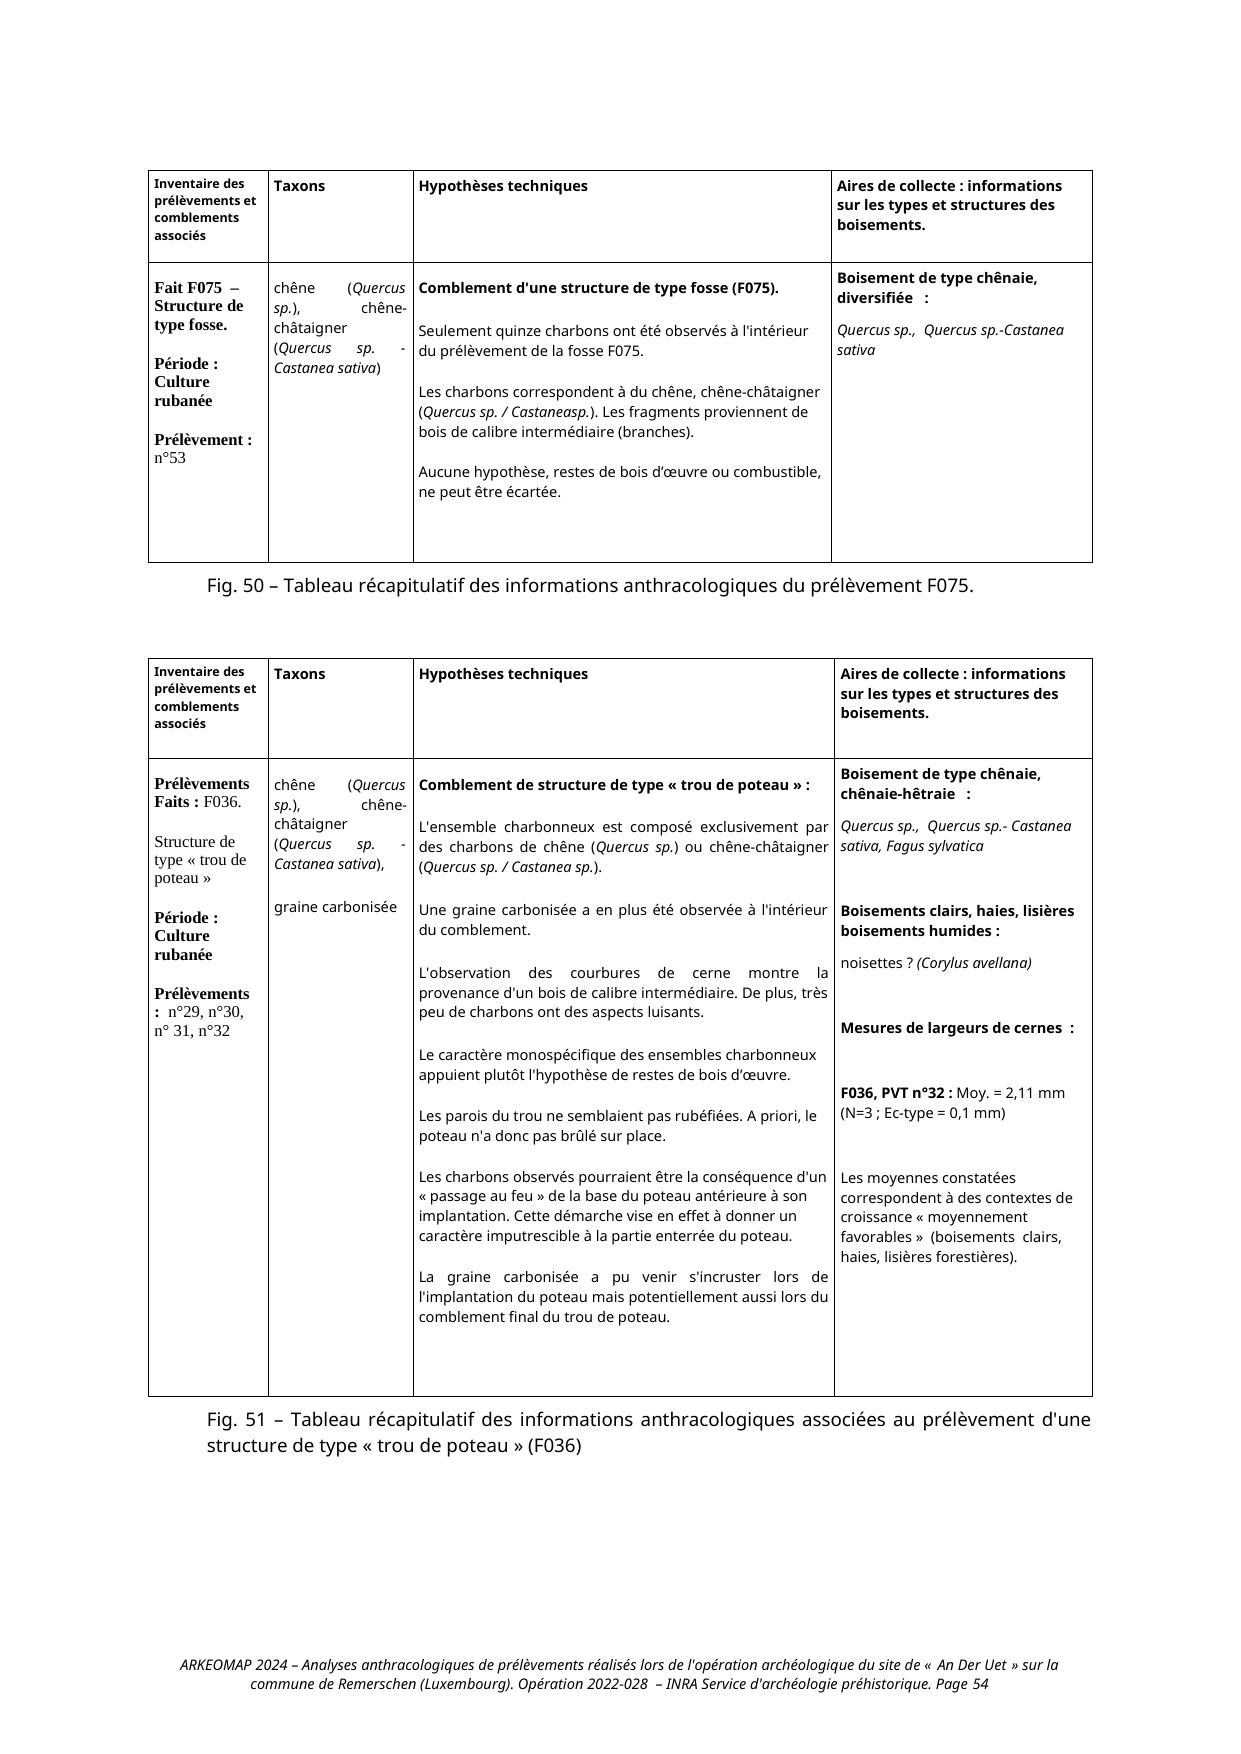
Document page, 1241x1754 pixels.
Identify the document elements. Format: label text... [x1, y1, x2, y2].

table_header Taxons [269, 171, 413, 262]
table_header Aires de collecte : informations sur les types et structures des boisements. [832, 171, 1092, 262]
text Fig. 50 – Tableau récapitulatif des informations anthracologiques du prélèvement F075. [207, 572, 1092, 598]
table_cell Comblement de structure de type « trou de poteau » : L'ensemble charbonneux est composé exclusivement par des charbons de chêne (Quercus sp.) ou chêne-châtaigner (Quercus sp. / Castanea sp.). Une graine carbonisée a en plus été observée à l'intérieur du comblement. L'observation des courbures de cerne montre la provenance d'un bois de calibre intermédiaire. De plus, très peu de charbons ont des aspects luisants. Le caractère monospécifique des ensembles charbonneux appuient plutôt l'hypothèse de restes de bois d’œuvre. Les parois du trou ne semblaient pas rubéfiées. A priori, le poteau n'a donc pas brûlé sur place. Les charbons observés pourraient être la conséquence d'un « passage au feu » de la base du poteau antérieure à son implantation. Cette démarche vise en effet à donner un caractère imputrescible à la partie enterrée du poteau. La graine carbonisée a pu venir s'incruster lors de l'implantation du poteau mais potentiellement aussi lors du comblement final du trou de poteau. [414, 759, 834, 1396]
table_cell Boisement de type chênaie, chênaie-hêtraie : Quercus sp., Quercus sp.- Castanea sativa, Fagus sylvatica Boisements clairs, haies, lisières boisements humides : noisettes ? (Corylus avellana) Mesures de largeurs de cernes : F036, PVT n°32 : Moy. = 2,11 mm (N=3 ; Ec-type = 0,1 mm) Les moyennes constatées correspondent à des contextes de croissance « moyennement favorables » (boisements clairs, haies, lisières forestières). [835, 759, 1092, 1396]
table_header Inventaire des prélèvements et comblements associés [149, 171, 268, 262]
table_cell Prélèvements Faits : F036. Structure de type « trou de poteau » Période : Culture rubanée Prélèvements : n°29, n°30, n° 31, n°32 [149, 759, 268, 1396]
table_header Inventaire des prélèvements et comblements associés [149, 659, 268, 758]
table_cell Fait F075 – Structure de type fosse. Période : Culture rubanée Prélèvement : n°53 [149, 263, 268, 562]
table_header Hypothèses techniques [414, 171, 831, 262]
table_cell Boisement de type chênaie, diversifiée : Quercus sp., Quercus sp.-Castanea sativa [832, 263, 1092, 562]
table_header Aires de collecte : informations sur les types et structures des boisements. [835, 659, 1092, 758]
table_header Hypothèses techniques [414, 659, 834, 758]
table_cell chêne (Quercus sp.), chêne-châtaigner (Quercus sp. - Castanea sativa) [269, 263, 413, 562]
table_header Taxons [269, 659, 413, 758]
table_cell Comblement d'une structure de type fosse (F075). Seulement quinze charbons ont été observés à l'intérieur du prélèvement de la fosse F075. Les charbons correspondent à du chêne, chêne-châtaigner (Quercus sp. / Castaneasp.). Les fragments proviennent de bois de calibre intermédiaire (branches). Aucune hypothèse, restes de bois d’œuvre ou combustible, ne peut être écartée. [414, 263, 831, 562]
table_cell chêne (Quercus sp.), chêne-châtaigner (Quercus sp. - Castanea sativa), graine carbonisée [269, 759, 413, 1396]
text Fig. 51 – Tableau récapitulatif des informations anthracologiques associées au prélèvement d'une structure de type « trou de poteau » (F036) [207, 1407, 1092, 1458]
